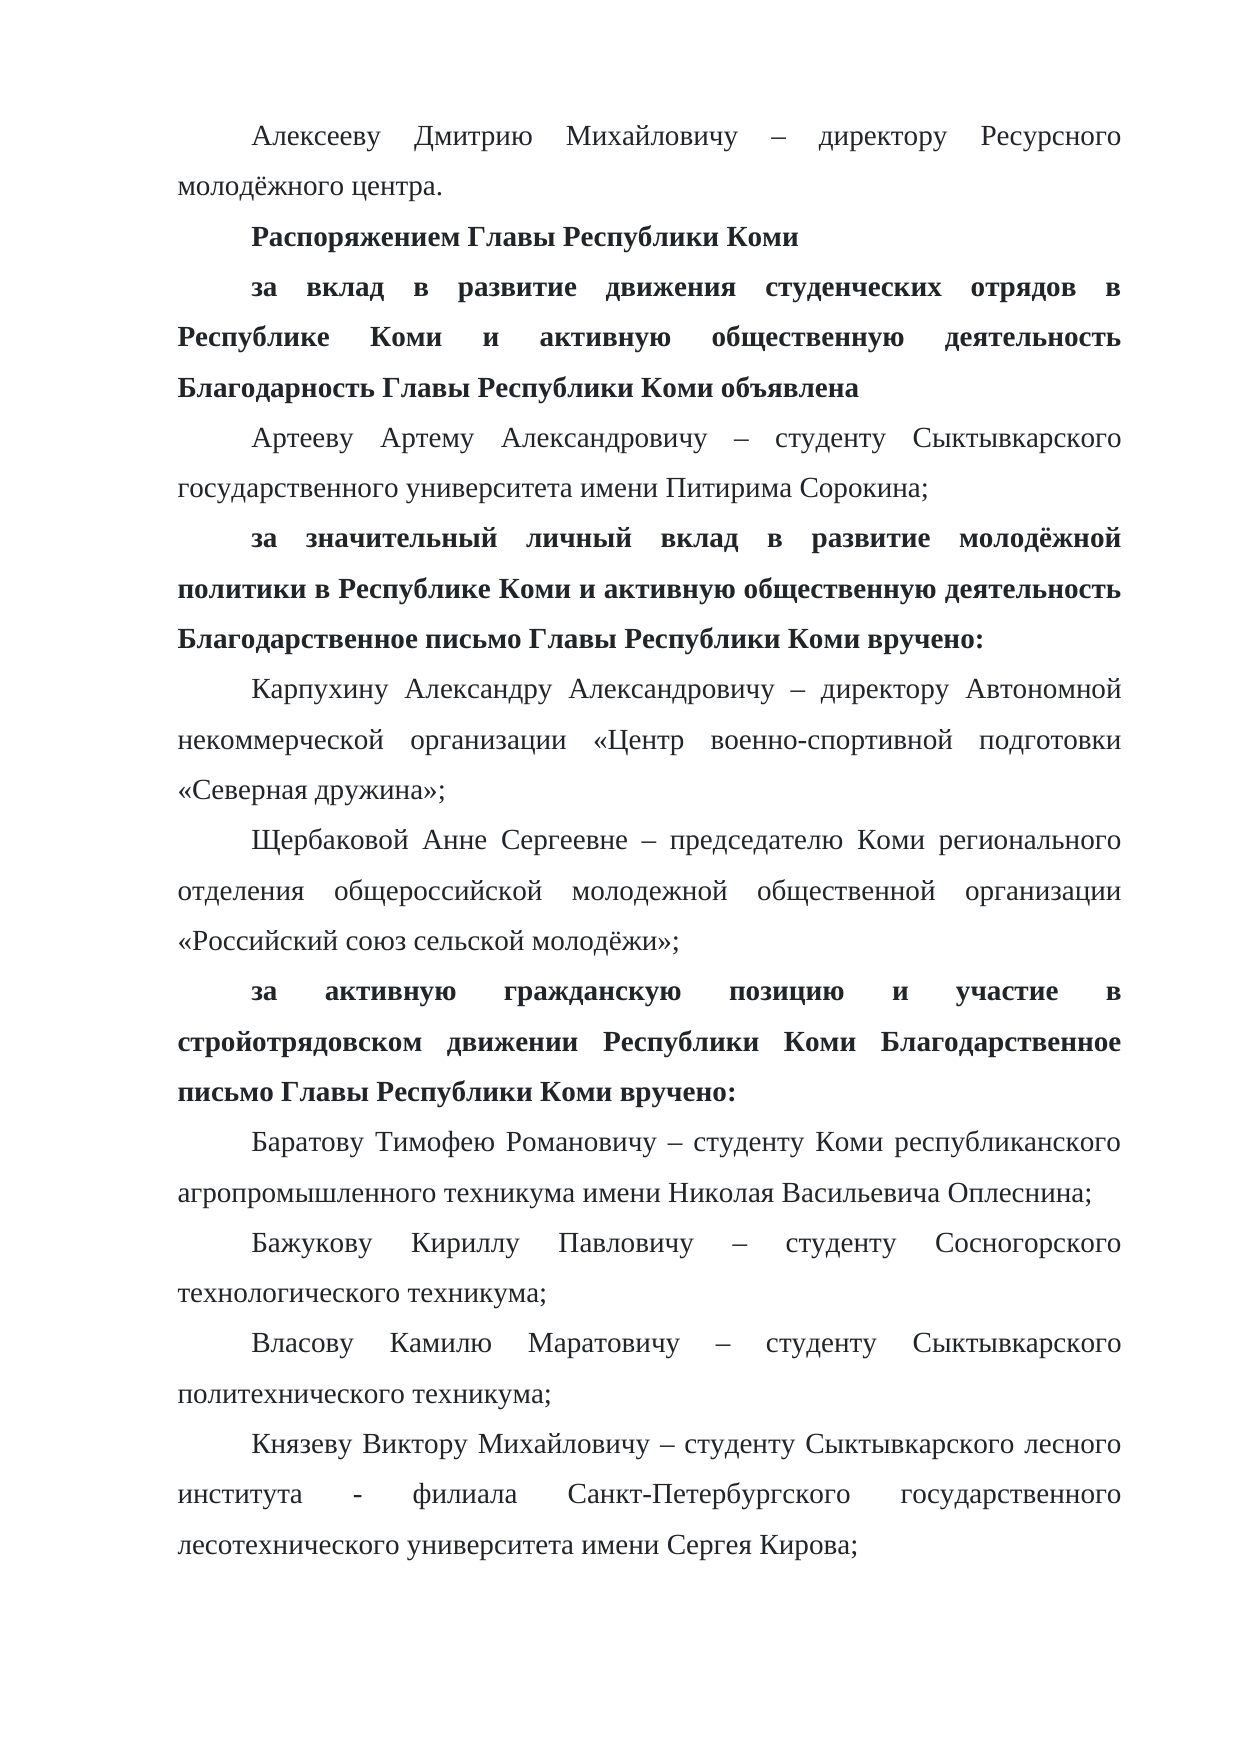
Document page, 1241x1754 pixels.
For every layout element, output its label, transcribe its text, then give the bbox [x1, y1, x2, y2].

text Баратову Тимофею Романовичу – студенту Коми республиканского агропромышленного техникума имени Николая Васильевича Оплеснина; [177, 1124, 1122, 1208]
text Распоряжением Главы Республики Коми [177, 219, 1122, 252]
text Щербаковой Анне Сергеевне – председателю Коми регионального отделения общероссийской молодежной общественной организации «Российский союз сельской молодёжи»; [177, 822, 1122, 957]
text Карпухину Александру Александровичу – директору Автономной некоммерческой организации «Центр военно-спортивной подготовки «Северная дружина»; [177, 672, 1122, 806]
text за вклад в развитие движения студенческих отрядов в Республике Коми и активную общественную деятельность Благодарность Главы Республики Коми объявлена [177, 269, 1122, 403]
text за активную гражданскую позицию и участие в стройотрядовском движении Республики Коми Благодарственное письмо Главы Республики Коми вручено: [177, 973, 1122, 1108]
text за значительный личный вклад в развитие молодёжной политики в Республике Коми и активную общественную деятельность Благодарственное письмо Главы Республики Коми вручено: [177, 521, 1122, 655]
text Артееву Артему Александровичу – студенту Сыктывкарского государственного университета имени Питирима Сорокина; [177, 420, 1122, 504]
text Власову Камилю Маратовичу – студенту Сыктывкарского политехнического техникума; [177, 1326, 1122, 1409]
text Князеву Виктору Михайловичу – студенту Сыктывкарского лесного института - филиала Санкт-Петербургского государственного лесотехнического университета имени Сергея Кирова; [177, 1426, 1122, 1560]
text Бажукову Кириллу Павловичу – студенту Сосногорского технологического техникума; [177, 1225, 1122, 1309]
text Алексееву Дмитрию Михайловичу – директору Ресурсного молодёжного центра. [177, 118, 1122, 202]
